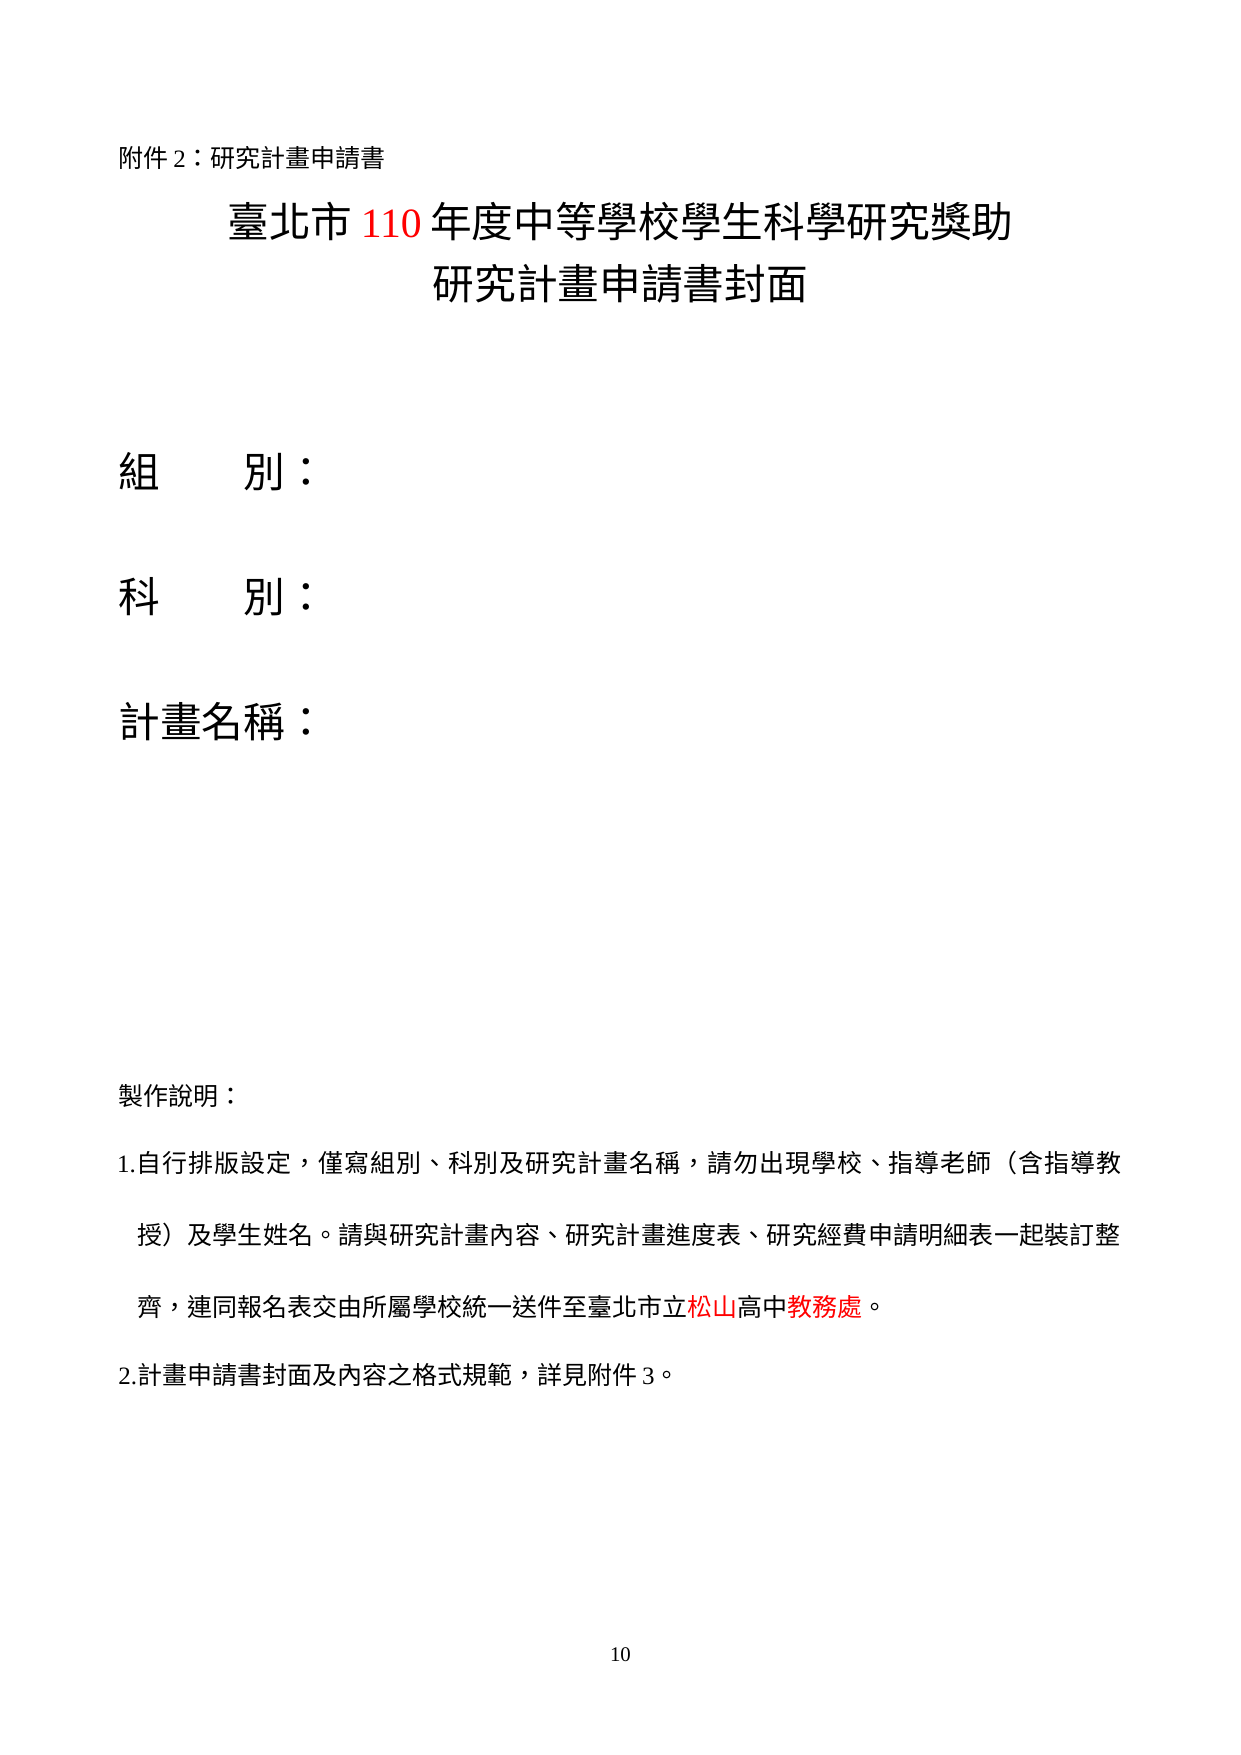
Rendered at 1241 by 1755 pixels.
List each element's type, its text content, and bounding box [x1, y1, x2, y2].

text 2.計畫申請書封面及內容之格式規範，詳見附件3。 [118, 1332, 1122, 1394]
text 計畫名稱： [118, 677, 1122, 740]
text 科 別： [118, 552, 1122, 615]
text 附件2：研究計畫申請書 [118, 115, 1122, 177]
text 臺北市110年度中等學校學生科學研究獎助 [118, 177, 1122, 240]
text 組 別： [118, 427, 1122, 490]
text 研究計畫申請書封面 [118, 240, 1122, 302]
text 1.自行排版設定，僅寫組別、科別及研究計畫名稱，請勿出現學校、指導老師（含指導教授）及學生姓名。請與研究計畫內容、研究計畫進度表、研究經費申請明細表一起裝訂整齊，連同報名表交由所屬學校統一送件至臺北市立松山高中教務處。 [117, 1120, 1122, 1327]
text 製作說明： [118, 1052, 1122, 1115]
